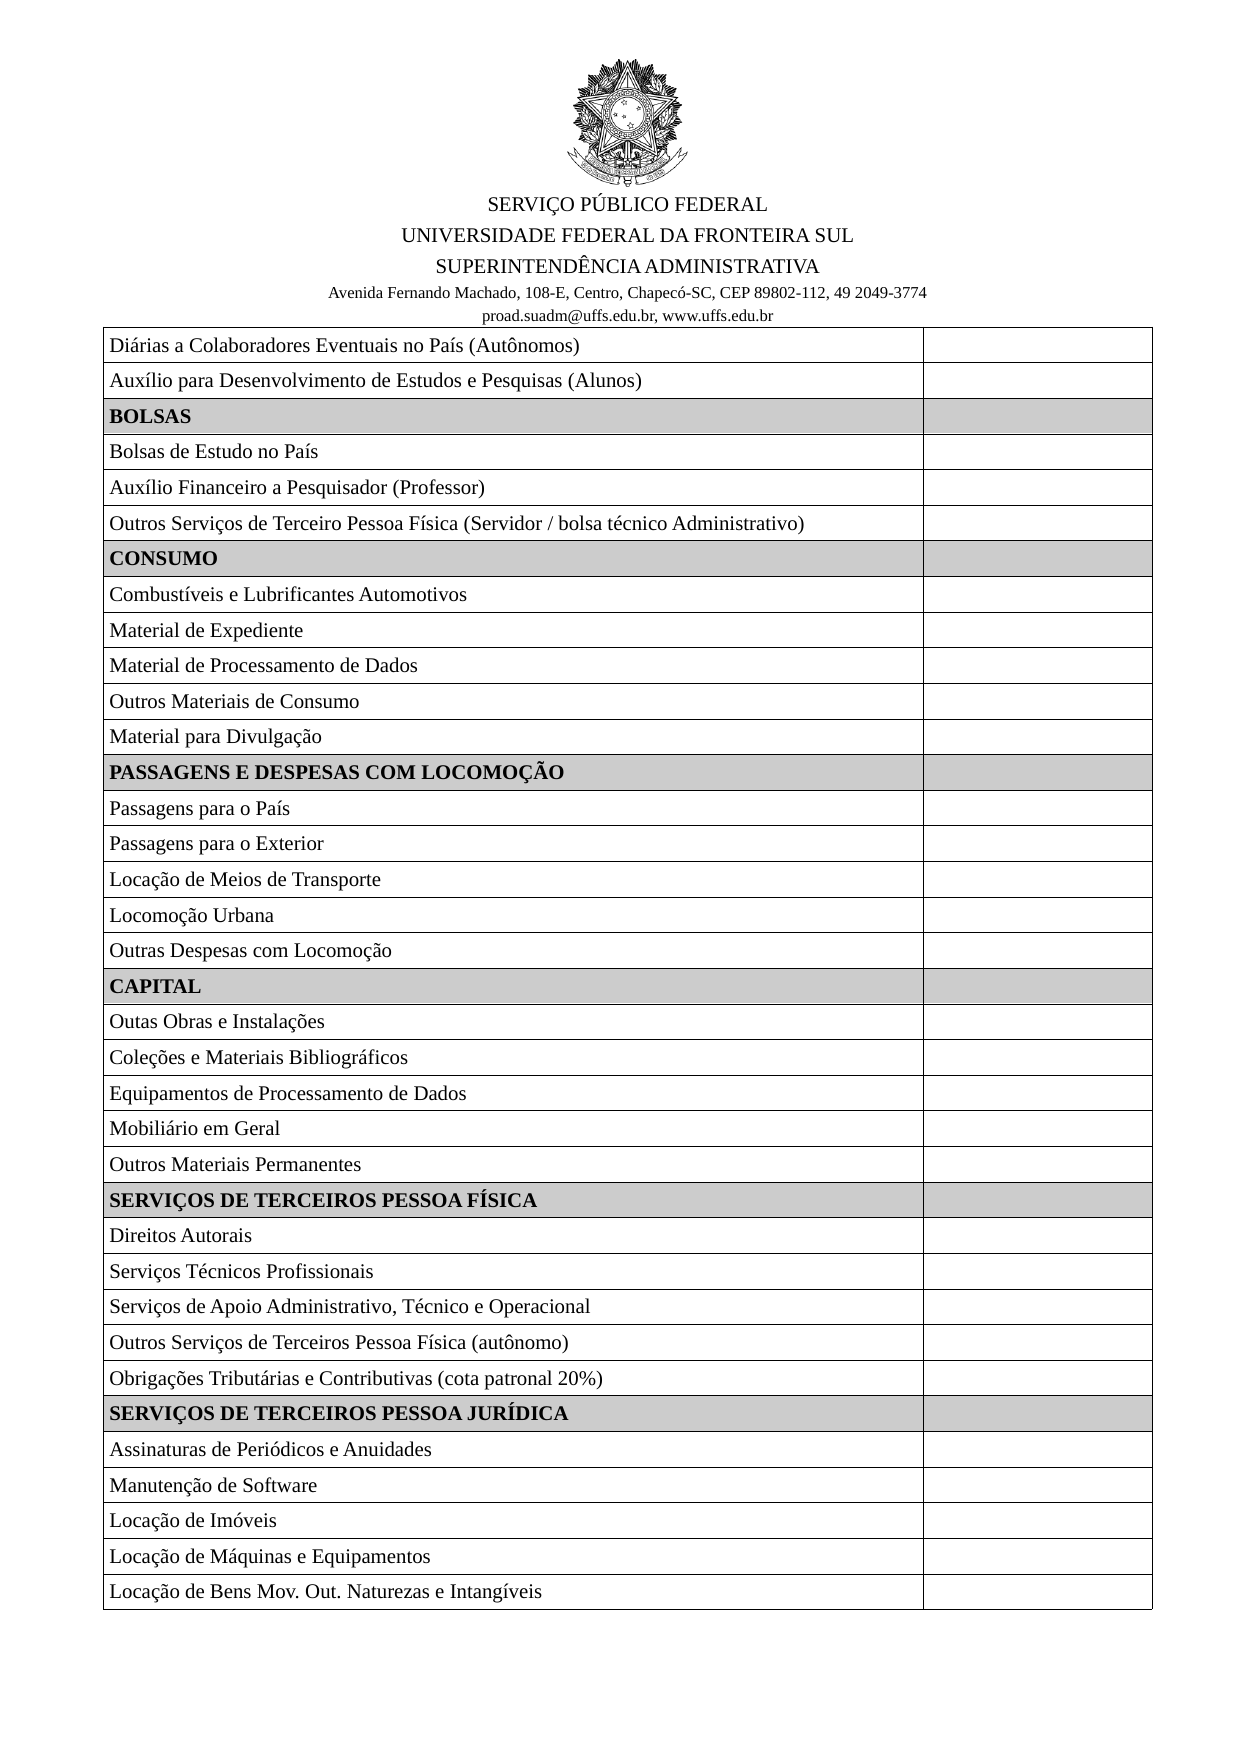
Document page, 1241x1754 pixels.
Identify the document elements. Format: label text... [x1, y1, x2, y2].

table_cell Auxílio para Desenvolvimento de Estudos e Pesquisas (Alunos) [104, 363, 923, 398]
table_cell [924, 1005, 1152, 1039]
table_cell [924, 1218, 1152, 1253]
table_cell Serviços de Apoio Administrativo, Técnico e Operacional [104, 1290, 923, 1324]
table_cell [924, 363, 1152, 398]
table_cell Locação de Máquinas e Equipamentos [104, 1539, 923, 1573]
table_cell Obrigações Tributárias e Contributivas (cota patronal 20%) [104, 1361, 923, 1395]
table_cell [924, 1575, 1152, 1609]
table_cell PASSAGENS E DESPESAS COM LOCOMOÇÃO [104, 755, 923, 790]
table_cell [924, 1361, 1152, 1395]
table_cell Passagens para o País [104, 791, 923, 825]
table_cell [924, 826, 1152, 861]
table_cell [924, 1111, 1152, 1146]
table_cell Auxílio Financeiro a Pesquisador (Professor) [104, 470, 923, 505]
table_cell [924, 898, 1152, 932]
table_cell Outros Materiais Permanentes [104, 1147, 923, 1182]
table_cell Outros Materiais de Consumo [104, 684, 923, 718]
table_cell SERVIÇOS DE TERCEIROS PESSOA JURÍDICA [104, 1396, 923, 1431]
table_cell [924, 1254, 1152, 1288]
table_cell Equipamentos de Processamento de Dados [104, 1076, 923, 1110]
table_cell Outras Despesas com Locomoção [104, 933, 923, 968]
table_cell Locação de Meios de Transporte [104, 862, 923, 897]
table_cell Material para Divulgação [104, 720, 923, 754]
table_cell Locomoção Urbana [104, 898, 923, 932]
table_cell [924, 791, 1152, 825]
table_cell BOLSAS [104, 399, 923, 433]
table_cell [924, 470, 1152, 505]
table_cell [924, 1468, 1152, 1502]
table_cell Outros Serviços de Terceiros Pessoa Física (autônomo) [104, 1325, 923, 1360]
table_cell Passagens para o Exterior [104, 826, 923, 861]
table_cell Assinaturas de Periódicos e Anuidades [104, 1432, 923, 1467]
table_cell Material de Processamento de Dados [104, 648, 923, 683]
table_cell [924, 720, 1152, 754]
table_cell Material de Expediente [104, 613, 923, 647]
table_cell [924, 1076, 1152, 1110]
table_cell [924, 1040, 1152, 1075]
table_cell [924, 613, 1152, 647]
table_cell CAPITAL [104, 969, 923, 1003]
table_cell [924, 1396, 1152, 1431]
table_cell [924, 862, 1152, 897]
table_cell [924, 399, 1152, 433]
table_cell [924, 648, 1152, 683]
table_cell [924, 541, 1152, 576]
table_cell SERVIÇOS DE TERCEIROS PESSOA FÍSICA [104, 1183, 923, 1217]
table_cell [924, 577, 1152, 612]
table_cell CONSUMO [104, 541, 923, 576]
table_cell [924, 684, 1152, 718]
table_cell Locação de Bens Mov. Out. Naturezas e Intangíveis [104, 1575, 923, 1609]
table_cell Locação de Imóveis [104, 1503, 923, 1538]
table_cell Mobiliário em Geral [104, 1111, 923, 1146]
table_cell [924, 1432, 1152, 1467]
table_cell [924, 1325, 1152, 1360]
table_cell Manutenção de Software [104, 1468, 923, 1502]
table_cell Direitos Autorais [104, 1218, 923, 1253]
table_cell [924, 969, 1152, 1003]
table_cell Coleções e Materiais Bibliográficos [104, 1040, 923, 1075]
table_cell [924, 1147, 1152, 1182]
table_cell Diárias a Colaboradores Eventuais no País (Autônomos) [104, 328, 923, 362]
table_cell [924, 933, 1152, 968]
table_cell Combustíveis e Lubrificantes Automotivos [104, 577, 923, 612]
table_cell Bolsas de Estudo no País [104, 435, 923, 469]
table_cell [924, 1503, 1152, 1538]
table_cell [924, 755, 1152, 790]
table_cell [924, 506, 1152, 540]
table_cell [924, 328, 1152, 362]
table_cell [924, 1290, 1152, 1324]
table_cell Outas Obras e Instalações [104, 1005, 923, 1039]
table_cell Serviços Técnicos Profissionais [104, 1254, 923, 1288]
table_cell [924, 1183, 1152, 1217]
table_cell [924, 1539, 1152, 1573]
table_cell [924, 435, 1152, 469]
table_cell Outros Serviços de Terceiro Pessoa Física (Servidor / bolsa técnico Administrativo) [104, 506, 923, 540]
